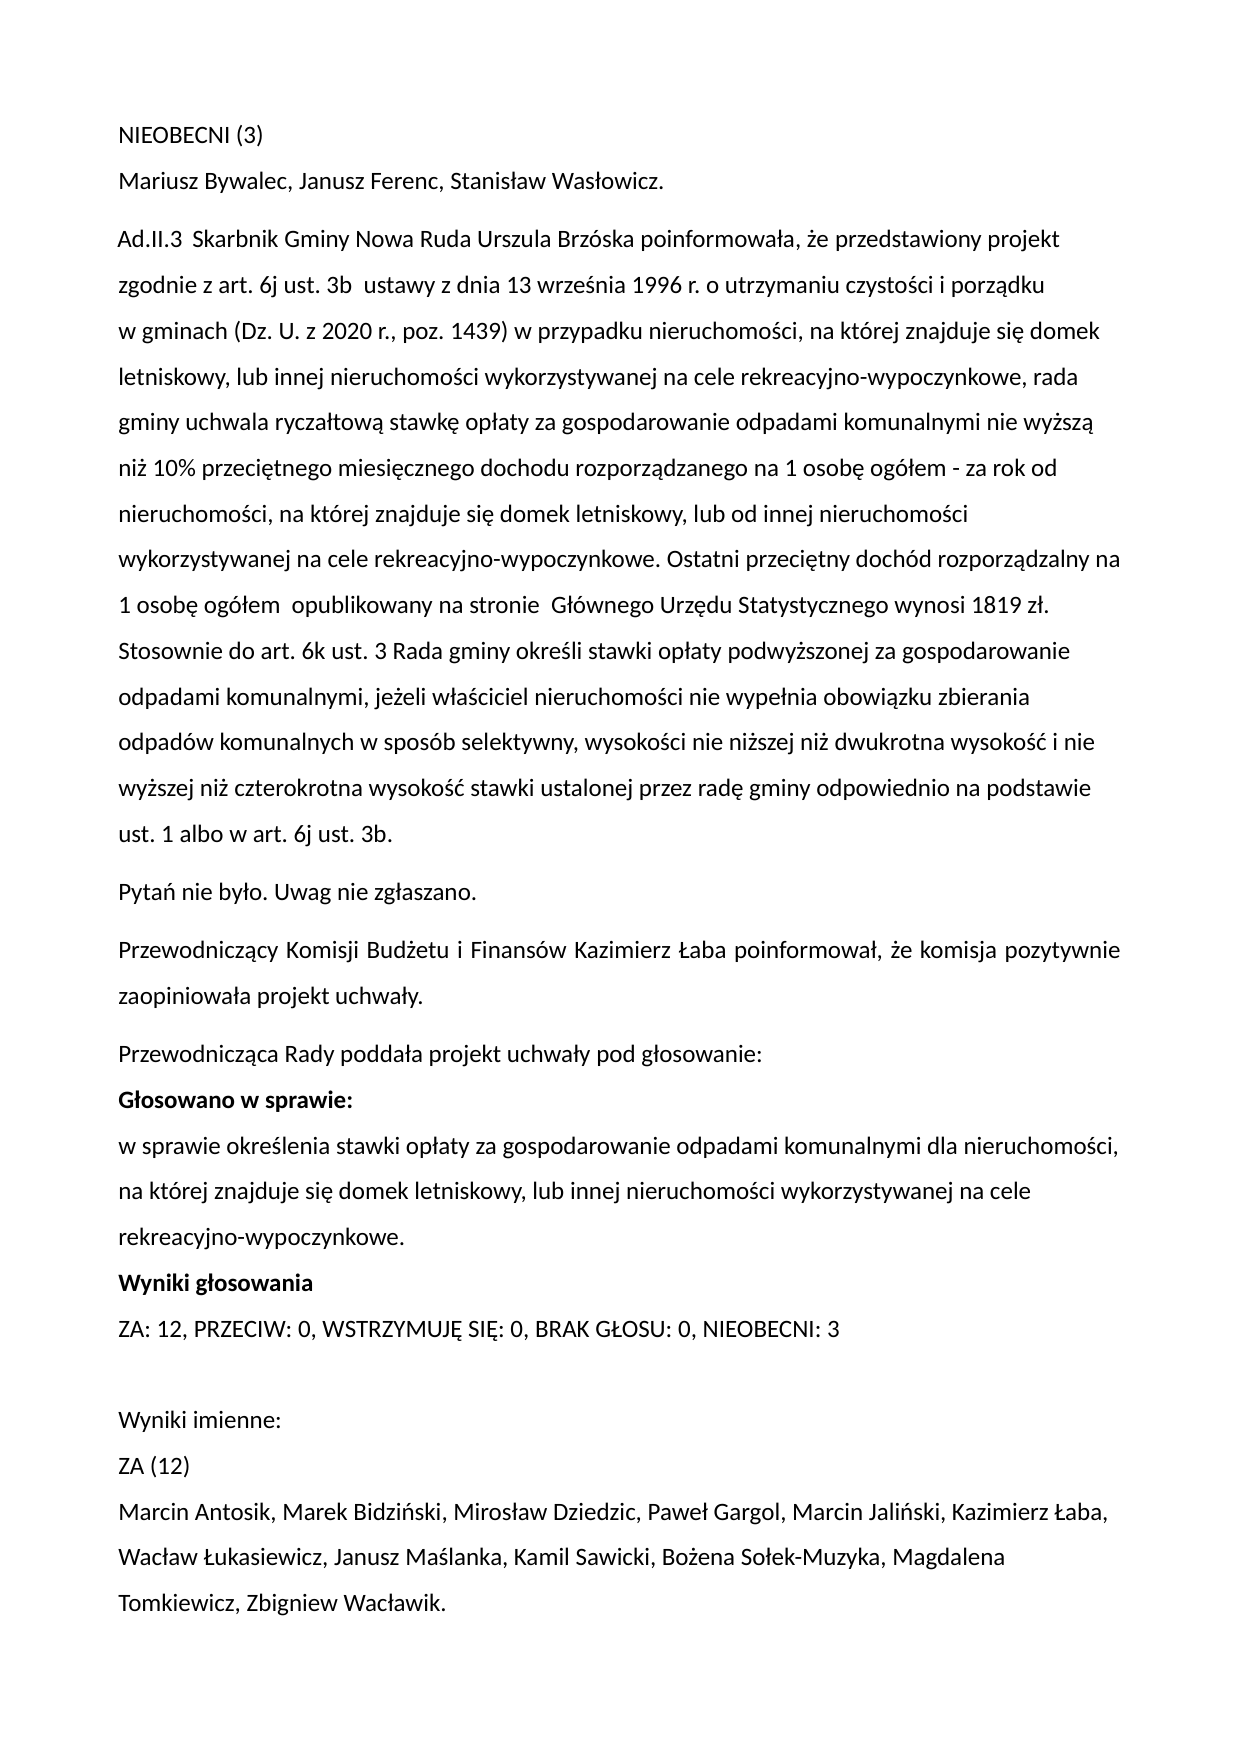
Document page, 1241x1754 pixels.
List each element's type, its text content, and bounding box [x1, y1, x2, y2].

text Głosowano w sprawie: w sprawie określenia stawki opłaty za gospodarowanie odpadami komunalnymi dla nieruchomości, na której znajduje się domek letniskowy, lub innej nieruchomości wykorzystywanej na cele rekreacyjno-wypoczynkowe. Wyniki głosowania ZA: 12, PRZECIW: 0, WSTRZYMUJĘ SIĘ: 0, BRAK GŁOSU: 0, NIEOBECNI: 3 Wyniki imienne: ZA (12) Marcin Antosik, Marek Bidziński, Mirosław Dziedzic, Paweł Gargol, Marcin Jaliński, Kazimierz Łaba, Wacław Łukasiewicz, Janusz Maślanka, Kamil Sawicki, Bożena Sołek-Muzyka, Magdalena Tomkiewicz, Zbigniew Wacławik. [118, 1084, 1122, 1618]
text Przewodniczący Komisji Budżetu i Finansów Kazimierz Łaba poinformował, że komisja pozytywnie zaopiniowała projekt uchwały. [118, 934, 1122, 1011]
list Pytań nie było. Uwag nie zgłaszano. [118, 876, 1122, 907]
list Skarbnik Gminy Nowa Ruda Urszula Brzóska poinformowała, że przedstawiony projekt zgodnie z art. 6j ust. 3b ustawy z dnia 13 września 1996 r. o utrzymaniu czystości i porządku w gminach (Dz. U. z 2020 r., poz. 1439) w przypadku nieruchomości, na której znajduje się domek letniskowy, lub innej nieruchomości wykorzystywanej na cele rekreacyjno-wypoczynkowe, rada gminy uchwala ryczałtową stawkę opłaty za gospodarowanie odpadami komunalnymi nie wyższą niż 10% przeciętnego miesięcznego dochodu rozporządzanego na 1 osobę ogółem - za rok od nieruchomości, na której znajduje się domek letniskowy, lub od innej nieruchomości wykorzystywanej na cele rekreacyjno-wypoczynkowe. Ostatni przeciętny dochód rozporządzalny na 1 osobę ogółem opublikowany na stronie Głównego Urzędu Statystycznego wynosi 1819 zł. Stosownie do art. 6k ust. 3 Rada gminy określi stawki opłaty podwyższonej za gospodarowanie odpadami komunalnymi, jeżeli właściciel nieruchomości nie wypełnia obowiązku zbierania odpadów komunalnych w sposób selektywny, wysokości nie niższej niż dwukrotna wysokość i nie wyższej niż czterokrotna wysokość stawki ustalonej przez radę gminy odpowiednio na podstawie ust. 1 albo w art. 6j ust. 3b. [117, 223, 1122, 848]
text NIEOBECNI (3) Mariusz Bywalec, Janusz Ferenc, Stanisław Wasłowicz. [118, 74, 1122, 196]
text Przewodnicząca Rady poddała projekt uchwały pod głosowanie: [118, 1038, 1122, 1069]
